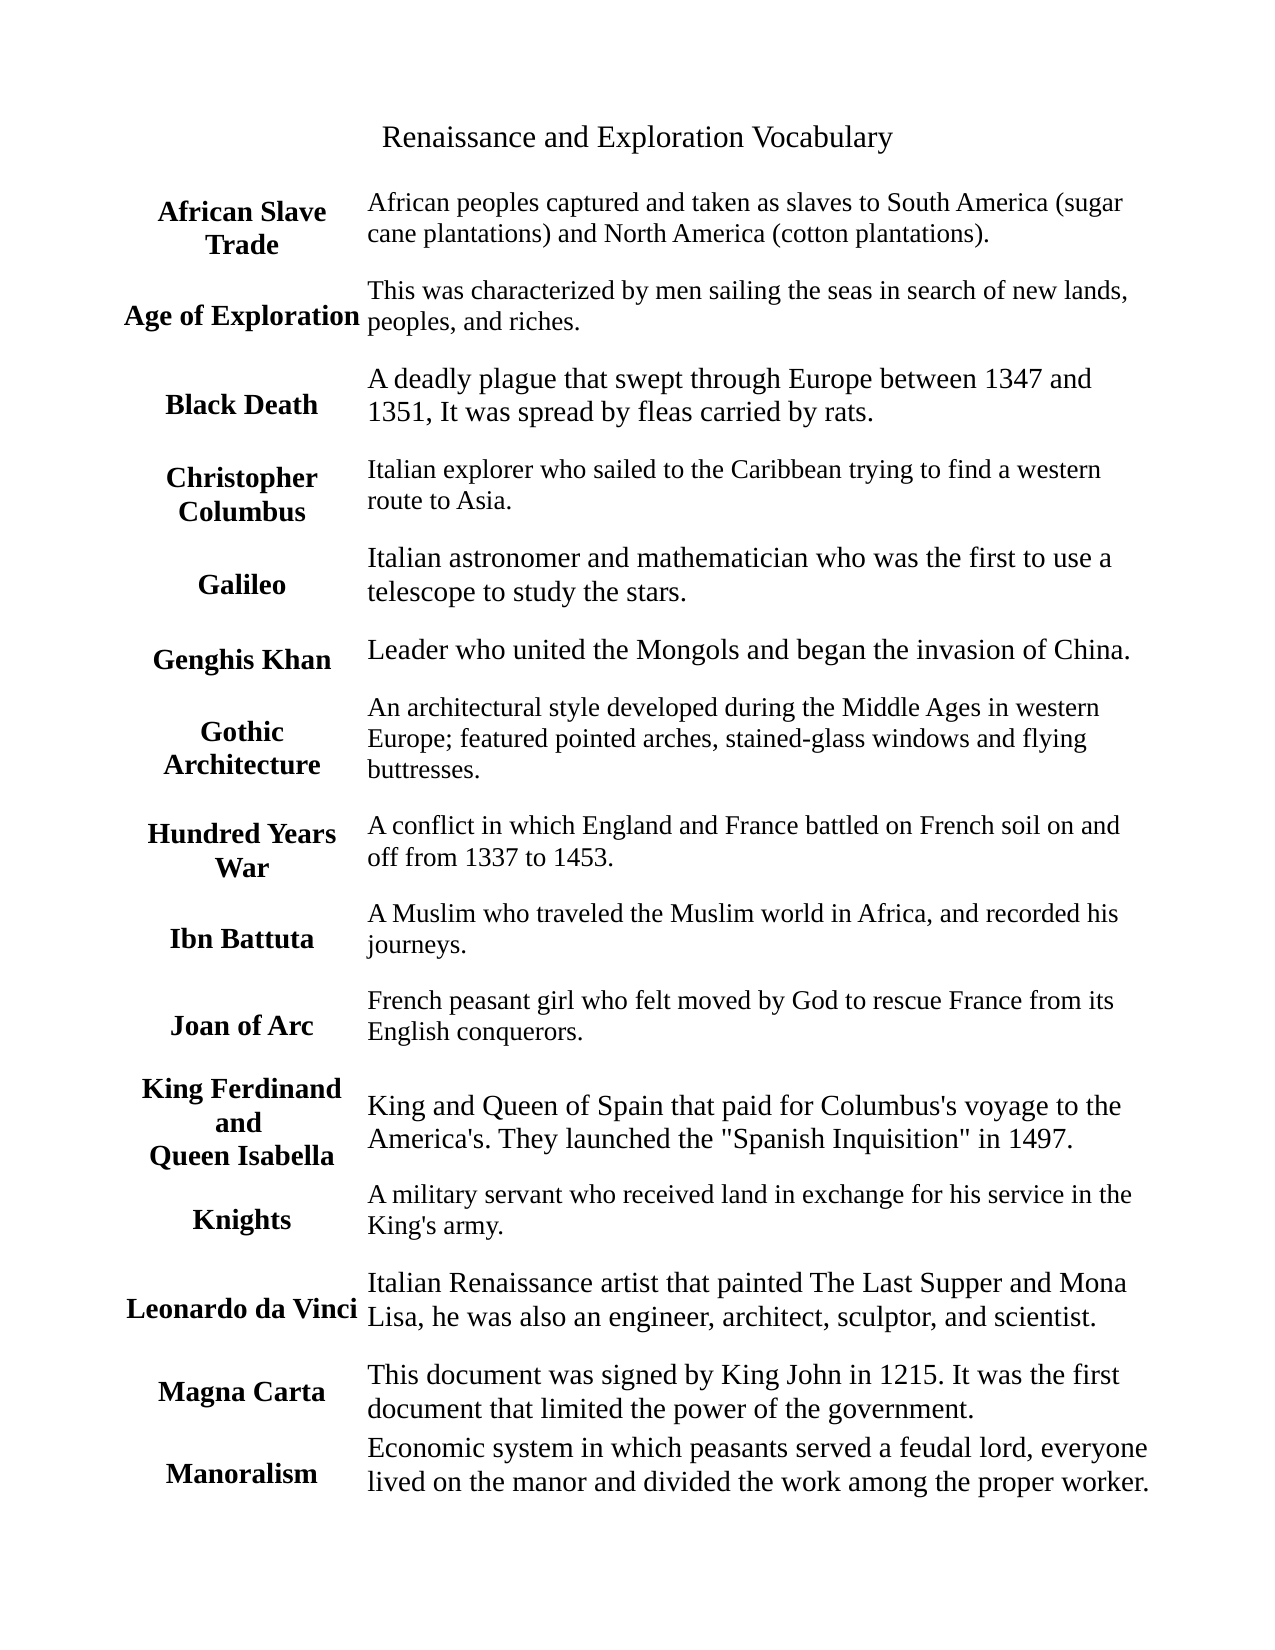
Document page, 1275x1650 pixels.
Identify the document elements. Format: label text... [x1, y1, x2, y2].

table_cell French peasant girl who felt moved by God to rescue France from its English conquerors. [364, 981, 1157, 1068]
table_cell An architectural style developed during the Middle Ages in western Europe; featured pointed arches, stained-glass windows and flying buttresses. [364, 688, 1157, 807]
table_cell Genghis Khan [119, 630, 364, 688]
table_cell Ibn Battuta [119, 894, 364, 981]
table_cell Black Death [119, 358, 364, 450]
table_cell Economic system in which peasants served a feudal lord, everyone lived on the manor and divided the work among the proper worker. [364, 1427, 1157, 1519]
table_cell Joan of Arc [119, 981, 364, 1068]
table_cell Italian explorer who sailed to the Caribbean trying to find a western route to Asia. [364, 450, 1157, 537]
table_header African peoples captured and taken as slaves to South America (sugar cane plantations) and North America (cotton plantations). [364, 184, 1157, 271]
table_cell King and Queen of Spain that paid for Columbus's voyage to the America's. They launched the "Spanish Inquisition" in 1497. [364, 1069, 1157, 1175]
table_cell This document was signed by King John in 1215. It was the first document that limited the power of the government. [364, 1354, 1157, 1427]
table_cell Age of Exploration [119, 271, 364, 358]
table_cell Knights [119, 1175, 364, 1262]
table_cell Leader who united the Mongols and began the invasion of China. [364, 630, 1157, 688]
table_cell Magna Carta [119, 1354, 364, 1427]
table_cell Galileo [119, 538, 364, 629]
table_cell Italian Renaissance artist that painted The Last Supper and Mona Lisa, he was also an engineer, architect, sculptor, and scientist. [364, 1262, 1157, 1354]
table_cell Christopher Columbus [119, 450, 364, 537]
table_cell Hundred Years War [119, 807, 364, 894]
table_cell This was characterized by men sailing the seas in search of new lands, peoples, and riches. [364, 271, 1157, 358]
table_cell Manoralism [119, 1427, 364, 1519]
table_cell King Ferdinand and Queen Isabella [119, 1069, 364, 1175]
table_cell Leonardo da Vinci [119, 1262, 364, 1354]
table_cell A Muslim who traveled the Muslim world in Africa, and recorded his journeys. [364, 894, 1157, 981]
table_cell Gothic Architecture [119, 688, 364, 807]
table_cell A military servant who received land in exchange for his service in the King's army. [364, 1175, 1157, 1262]
table_cell A conflict in which England and France battled on French soil on and off from 1337 to 1453. [364, 807, 1157, 894]
table_header African Slave Trade [119, 184, 364, 271]
table_cell Italian astronomer and mathematician who was the first to use a telescope to study the stars. [364, 538, 1157, 629]
table_cell A deadly plague that swept through Europe between 1347 and 1351, It was spread by fleas carried by rats. [364, 358, 1157, 450]
